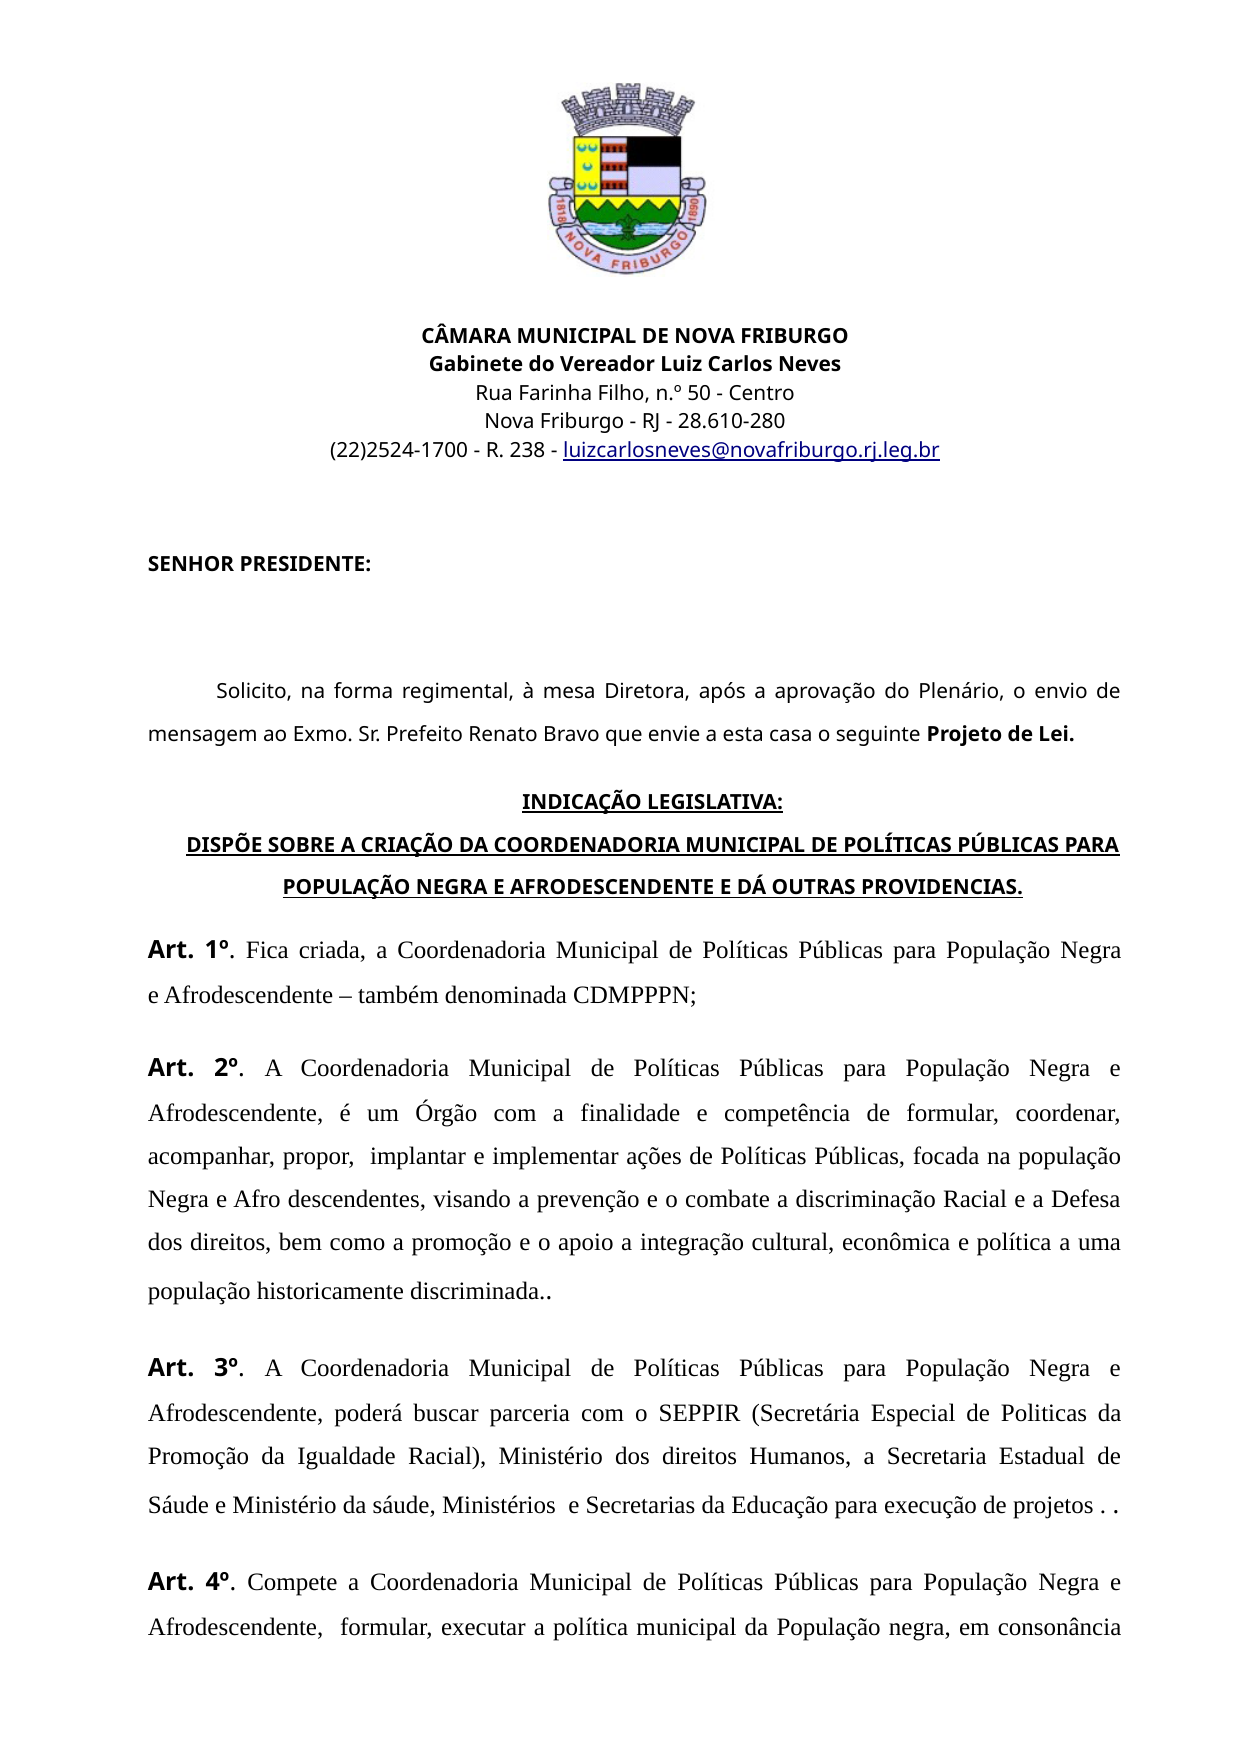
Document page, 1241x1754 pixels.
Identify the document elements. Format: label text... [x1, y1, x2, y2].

list DISPÕE SOBRE A CRIAÇÃO DA COORDENADORIA MUNICIPAL DE POLÍTICAS PÚBLICAS PARA POPULAÇÃO NEGRA E AFRODESCENDENTE E DÁ OUTRAS PROVIDENCIAS. [148, 830, 1122, 901]
text Art. 2º. A Coordenadoria Municipal de Políticas Públicas para População Negra e Afrodescendente, é um Órgão com a finalidade e competência de formular, coordenar, acompanhar, propor, implantar e implementar ações de Políticas Públicas, focada na população Negra e Afro descendentes, visando a prevenção e o combate a discriminação Racial e a Defesa dos direitos, bem como a promoção e o apoio a integração cultural, econômica e política a uma população historicamente discriminada.. [148, 1049, 1122, 1307]
text Nova Friburgo - RJ - 28.610-280 [148, 406, 1122, 435]
text Art. 4º. Compete a Coordenadoria Municipal de Políticas Públicas para População Negra e Afrodescendente, formular, executar a política municipal da População negra, em consonância [148, 1563, 1122, 1641]
text Rua Farinha Filho, n.º 50 - Centro [148, 378, 1122, 406]
text (22)2524-1700 - R. 238 - luizcarlosneves@novafriburgo.rj.leg.br [148, 435, 1122, 463]
list Solicito, na forma regimental, à mesa Diretora, após a aprovação do Plenário, o envio de mensagem ao Exmo. Sr. Prefeito Renato Bravo que envie a esta casa o seguinte Projeto de Lei. [112, 676, 1122, 747]
list INDICAÇÃO LEGISLATIVA: [148, 787, 1122, 816]
text Art. 3º. A Coordenadoria Municipal de Políticas Públicas para População Negra e Afrodescendente, poderá buscar parceria com o SEPPIR (Secretária Especial de Politicas da Promoção da Igualdade Racial), Ministério dos direitos Humanos, a Secretaria Estadual de Sáude e Ministério da sáude, Ministérios e Secretarias da Educação para execução de projetos . . [148, 1349, 1122, 1521]
text CÂMARA MUNICIPAL DE NOVA FRIBURGO [148, 321, 1122, 349]
text Art. 1º. Fica criada, a Coordenadoria Municipal de Políticas Públicas para População Negra e Afrodescendente – também denominada CDMPPPN; [148, 932, 1122, 1009]
list SENHOR PRESIDENTE: [112, 549, 1122, 577]
text Gabinete do Vereador Luiz Carlos Neves [148, 349, 1122, 378]
picture [547, 82, 723, 277]
